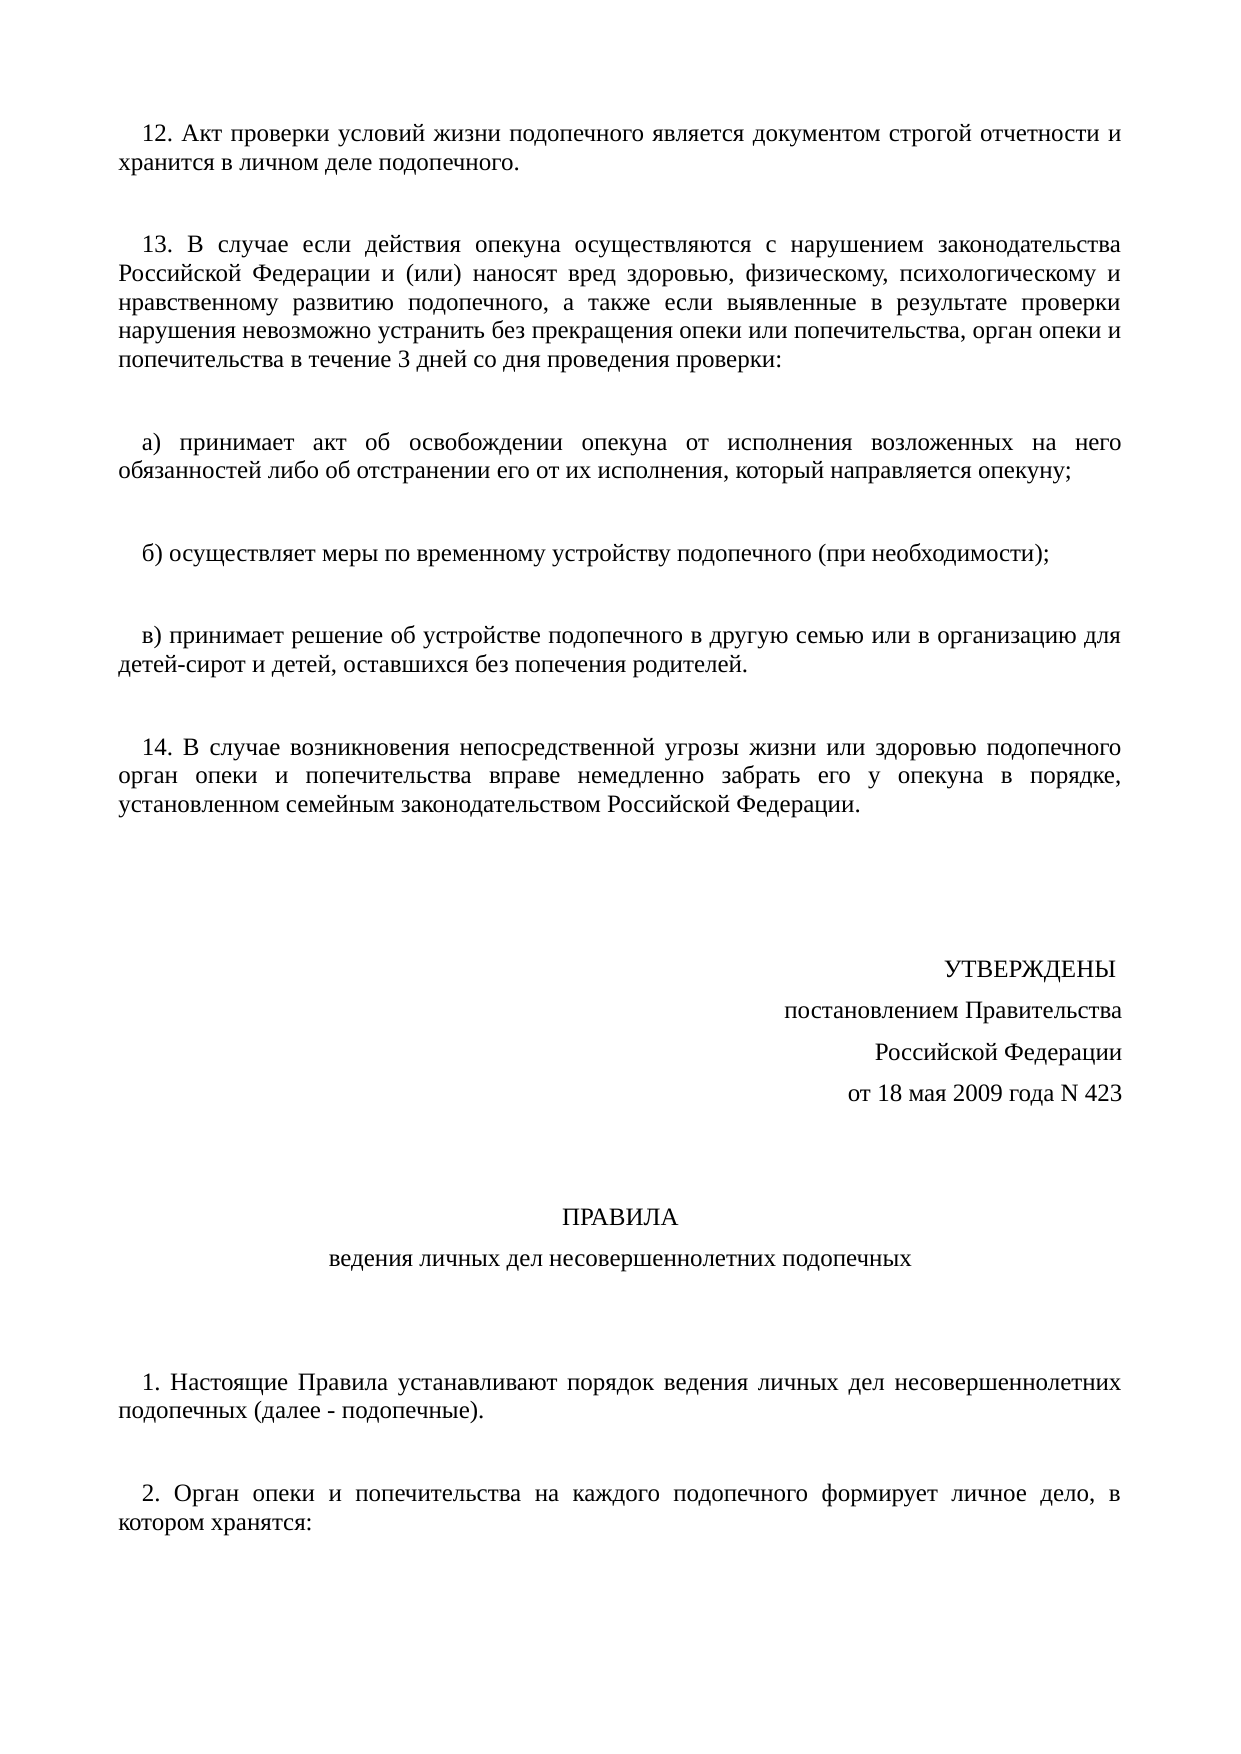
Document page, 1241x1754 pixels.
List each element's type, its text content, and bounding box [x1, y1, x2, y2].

text 12. Акт проверки условий жизни подопечного является документом строгой отчетности и хранится в личном деле подопечного. [118, 118, 1122, 176]
text ПРАВИЛА [118, 1202, 1122, 1231]
text а) принимает акт об освобождении опекуна от исполнения возложенных на него обязанностей либо об отстранении его от их исполнения, который направляется опекуну; [118, 427, 1122, 484]
text УТВЕРЖДЕНЫ [118, 954, 1122, 983]
text 2. Орган опеки и попечительства на каждого подопечного формирует личное дело, в котором хранятся: [118, 1478, 1122, 1536]
text б) осуществляет меры по временному устройству подопечного (при необходимости); [118, 538, 1122, 567]
text ведения личных дел несовершеннолетних подопечных [118, 1243, 1122, 1272]
text постановлением Правительства [118, 996, 1122, 1024]
text 1. Настоящие Правила устанавливают порядок ведения личных дел несовершеннолетних подопечных (далее - подопечные). [118, 1367, 1122, 1424]
text 14. В случае возникновения непосредственной угрозы жизни или здоровью подопечного орган опеки и попечительства вправе немедленно забрать его у опекуна в порядке, установленном семейным законодательством Российской Федерации. [118, 732, 1122, 818]
text в) принимает решение об устройстве подопечного в другую семью или в организацию для детей-сирот и детей, оставшихся без попечения родителей. [118, 621, 1122, 678]
text 13. В случае если действия опекуна осуществляются с нарушением законодательства Российской Федерации и (или) наносят вред здоровью, физическому, психологическому и нравственному развитию подопечного, а также если выявленные в результате проверки нарушения невозможно устранить без прекращения опеки или попечительства, орган опеки и попечительства в течение 3 дней со дня проведения проверки: [118, 229, 1122, 373]
text от 18 мая 2009 года N 423 [118, 1078, 1122, 1107]
text Российской Федерации [118, 1037, 1122, 1066]
